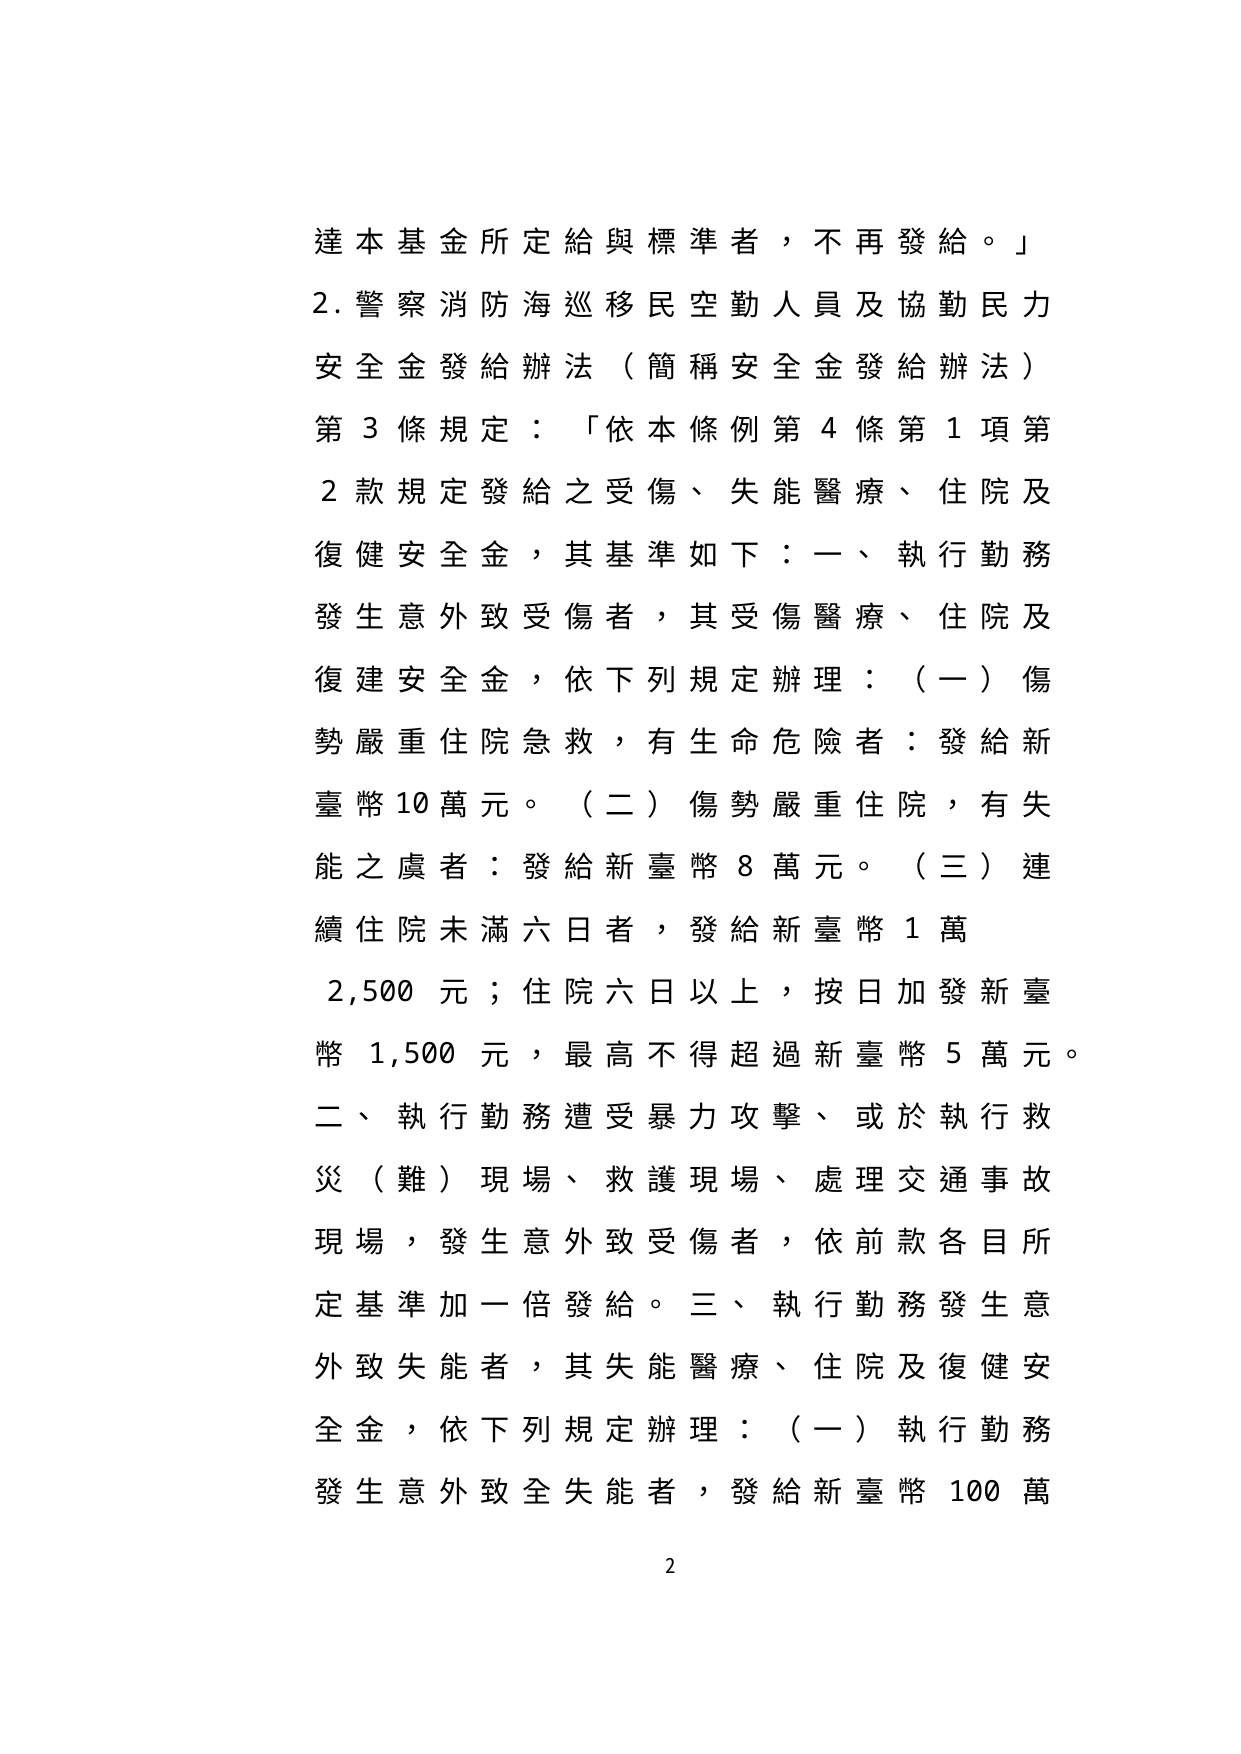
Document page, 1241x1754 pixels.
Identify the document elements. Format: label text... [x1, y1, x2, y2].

text 1.警察消防海巡移民空勤人員及協勤民力安全基金設置管理條例第4條規定：「本基金之運用範圍如下：一、執行勤務死亡其遺族生活之安全金。二、執行勤務受傷、失能醫療、住院及復健之安全金。三、執行勤務之其他生活、急難救助安全金。」、「前項各款安全金額、申請及其他相關事項之辦法，由主管機關擬訂，報行政院核定。第1項因同一事由，已申請其他同性質濟助金者，應予抵充，僅發給差額；已達本基金所定給與標準者，不再發給。」 [271, 198, 1058, 261]
text 2.警察消防海巡移民空勤人員及協勤民力安全金發給辦法（簡稱安全金發給辦法）第3條規定：「依本條例第4條第1項第2款規定發給之受傷、失能醫療、住院及復健安全金，其基準如下：一、執行勤務發生意外致受傷者，其受傷醫療、住院及復建安全金，依下列規定辦理：（一）傷勢嚴重住院急救，有生命危險者：發給新臺幣10萬元。（二）傷勢嚴重住院，有失能之虞者：發給新臺幣8萬元。（三）連續住院未滿六日者，發給新臺幣1萬2,500元；住院六日以上，按日加發新臺幣1,500元，最高不得超過新臺幣5萬元。二、執行勤務遭受暴力攻擊、或於執行救災（難）現場、救護現場、處理交通事故現場，發生意外致受傷者，依前款各目所定基準加一倍發給。三、執行勤務發生意外致失能者，其失能醫療、住院及復健安全金，依下列規定辦理：（一）執行勤務發生意外致全失能者，發給新臺幣100萬元；半失能者，發給新臺幣50萬元；部分失能者，發給新臺幣25萬元。（二）執行勤務時遭受暴力攻擊、或於執行救災（難）現場、救護現場、處理交通事故現場，發生意外致全失能者，發給新臺幣300萬元；半失能者，發給新臺幣100萬元；部分失能者，發給新臺幣50萬元。前項第3款所定失能等級，準用公教人員保險失能給付標準認定之。」 [271, 261, 1058, 1511]
